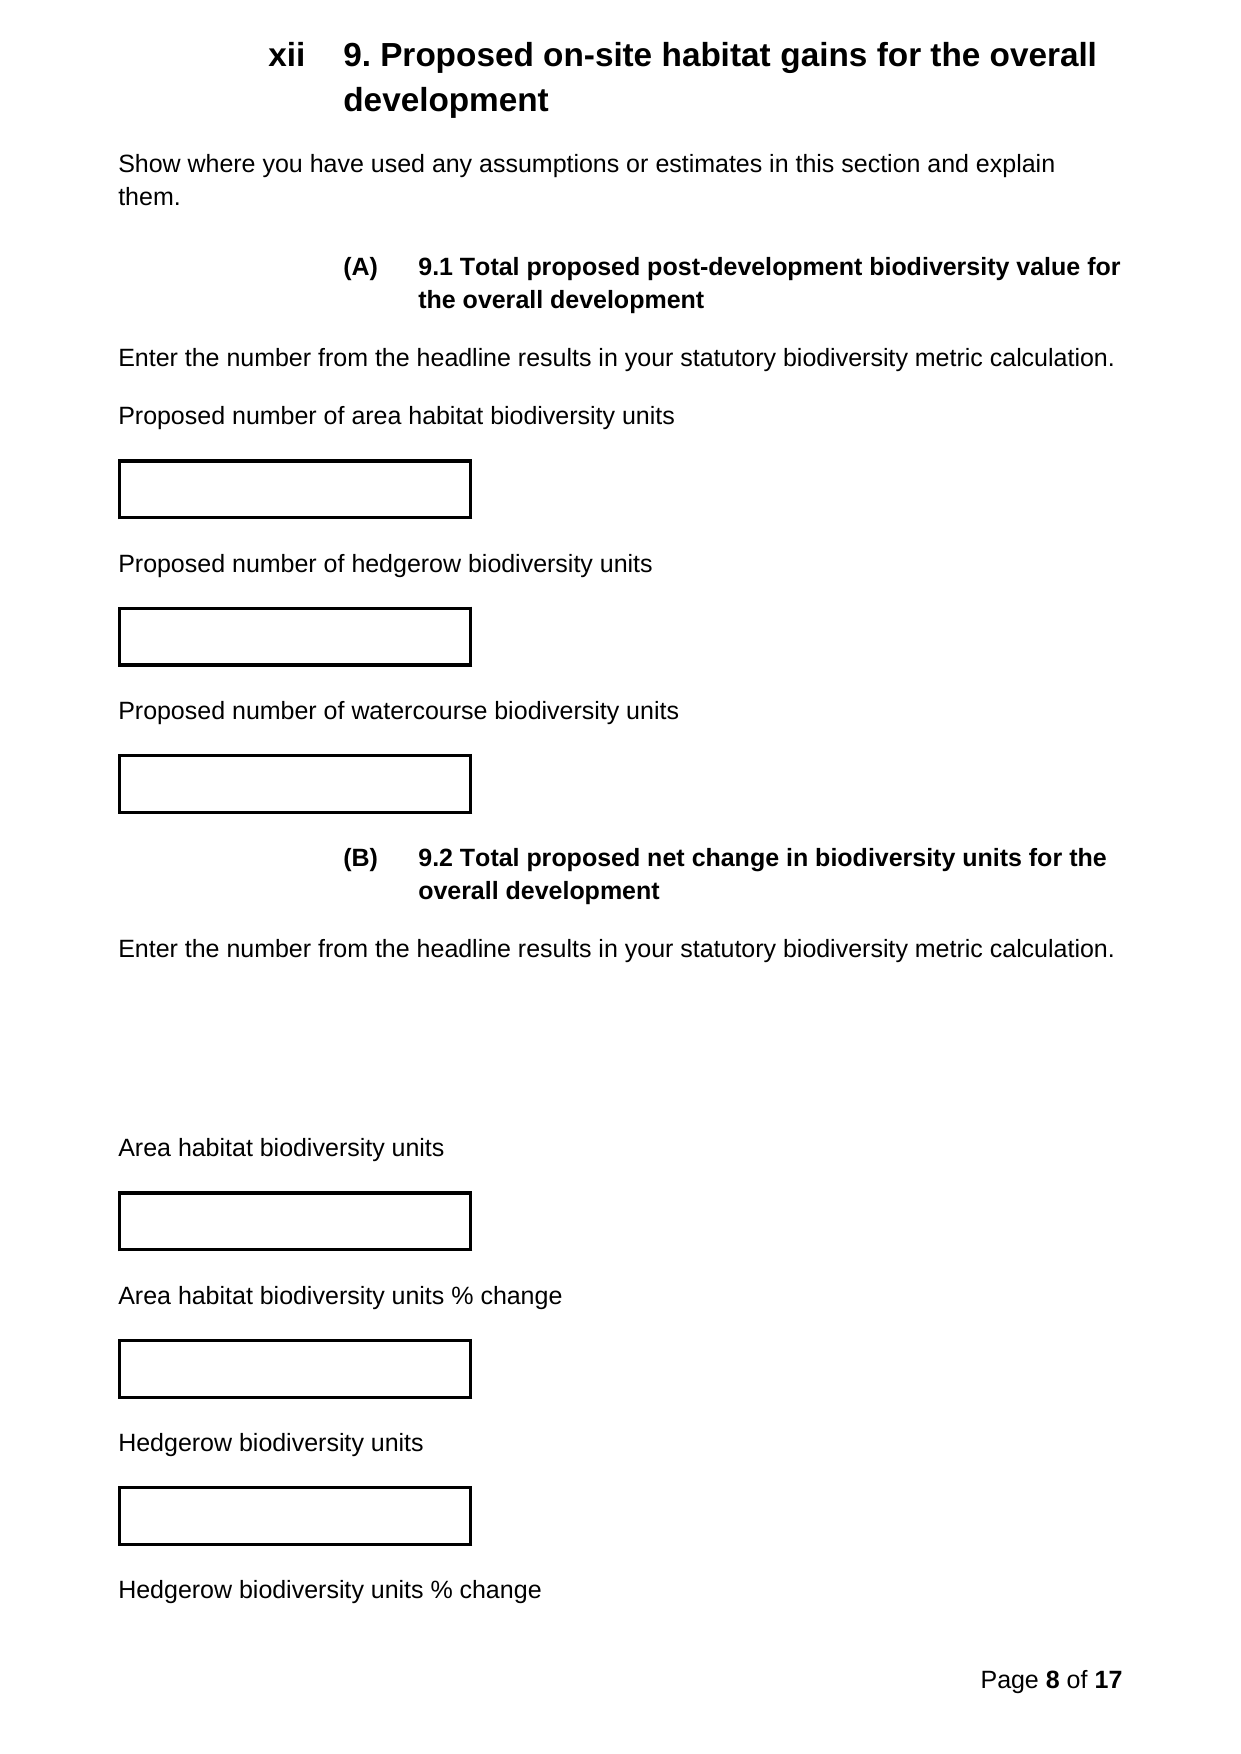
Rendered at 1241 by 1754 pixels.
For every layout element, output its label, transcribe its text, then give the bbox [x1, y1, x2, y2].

text Proposed number of watercourse biodiversity units [118, 696, 1122, 725]
text Proposed number of area habitat biodiversity units [118, 401, 1122, 430]
text Proposed number of hedgerow biodiversity units [118, 549, 1122, 577]
text Area habitat biodiversity units % change [118, 1281, 1122, 1309]
text Show where you have used any assumptions or estimates in this section and explain them. [118, 149, 1122, 211]
text Enter the number from the headline results in your statutory biodiversity metric calculation. [118, 934, 1122, 963]
text Hedgerow biodiversity units [118, 1428, 1122, 1457]
subtitle 9. Proposed on-site habitat gains for the overall development [268, 35, 1122, 118]
text Enter the number from the headline results in your statutory biodiversity metric calculation. [118, 343, 1122, 372]
subtitle 9.2 Total proposed net change in biodiversity units for the overall development [343, 843, 1122, 905]
text Area habitat biodiversity units [118, 1133, 1122, 1162]
text Hedgerow biodiversity units % change [118, 1575, 1122, 1604]
subtitle 9.1 Total proposed post-development biodiversity value for the overall development [343, 252, 1122, 314]
